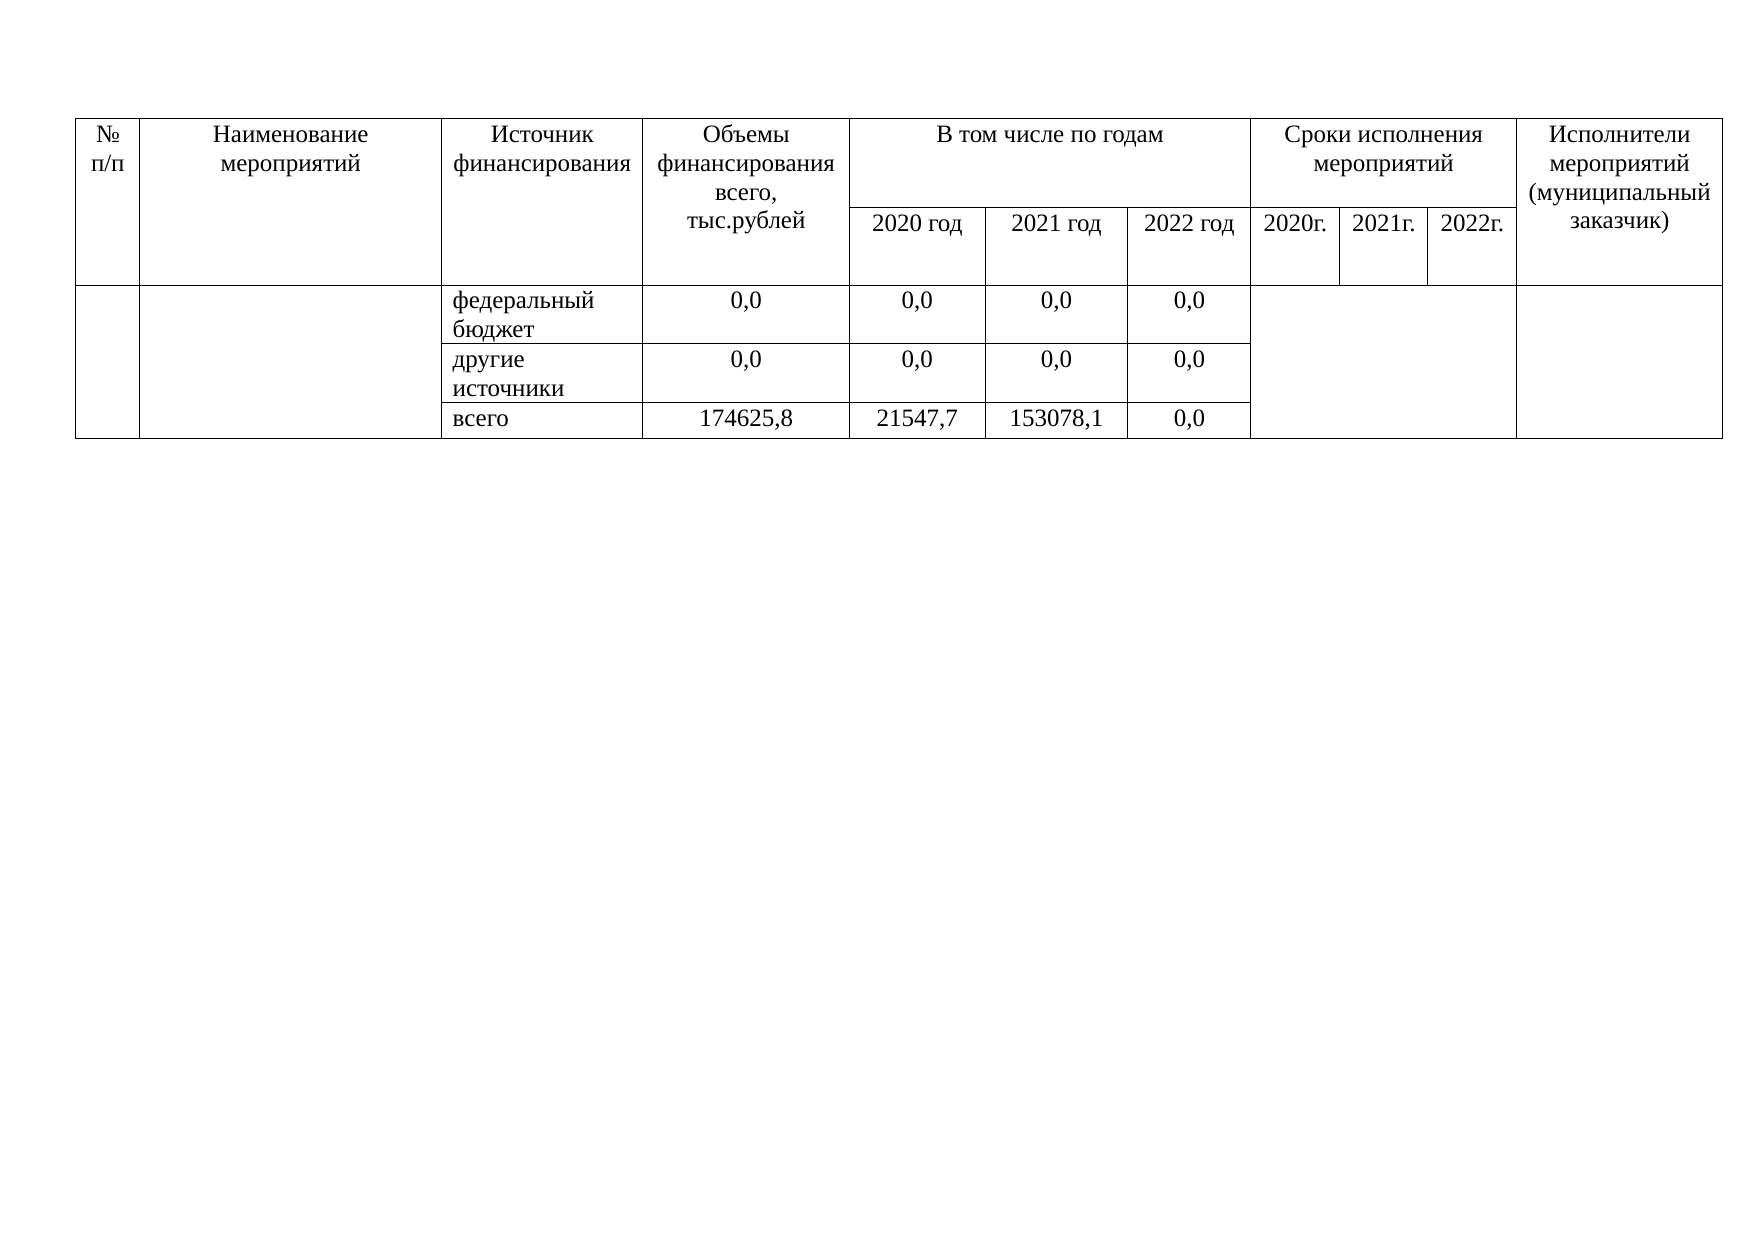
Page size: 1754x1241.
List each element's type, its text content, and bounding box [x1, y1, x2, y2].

table_cell 0,0 [643, 286, 849, 343]
table_header В том числе по годам [850, 119, 1250, 207]
table_header Объемы финансирования всего, тыс.рублей [643, 119, 849, 284]
table_header Наименование мероприятий [140, 119, 441, 284]
table_header Источник финансирования [442, 119, 642, 284]
table_header Сроки исполнения мероприятий [1251, 119, 1516, 207]
table_cell 0,0 [850, 286, 985, 343]
table_cell 0,0 [986, 344, 1127, 402]
table_cell [140, 286, 441, 438]
table_cell [76, 286, 139, 438]
table_cell [1251, 286, 1516, 438]
table_cell 0,0 [1128, 344, 1250, 402]
table_cell 2020 год [850, 208, 985, 284]
table_cell другие источники [442, 344, 642, 402]
table_cell [1517, 286, 1722, 438]
table_cell всего [442, 403, 642, 438]
table_cell 2021 год [986, 208, 1127, 284]
table_cell 0,0 [1128, 403, 1250, 438]
table_cell 2022 год [1128, 208, 1250, 284]
table_header Исполнители мероприятий (муниципальный заказчик) [1517, 119, 1722, 284]
table_cell 21547,7 [850, 403, 985, 438]
table_cell 2020г. [1251, 208, 1339, 284]
table_cell 2022г. [1428, 208, 1516, 284]
table_cell 0,0 [643, 344, 849, 402]
table_header № п/п [76, 119, 139, 284]
table_cell 0,0 [850, 344, 985, 402]
table_cell федеральный бюджет [442, 286, 642, 343]
table_cell 0,0 [1128, 286, 1250, 343]
table_cell 2021г. [1340, 208, 1427, 284]
table_cell 153078,1 [986, 403, 1127, 438]
table_cell 0,0 [986, 286, 1127, 343]
table_cell 174625,8 [643, 403, 849, 438]
